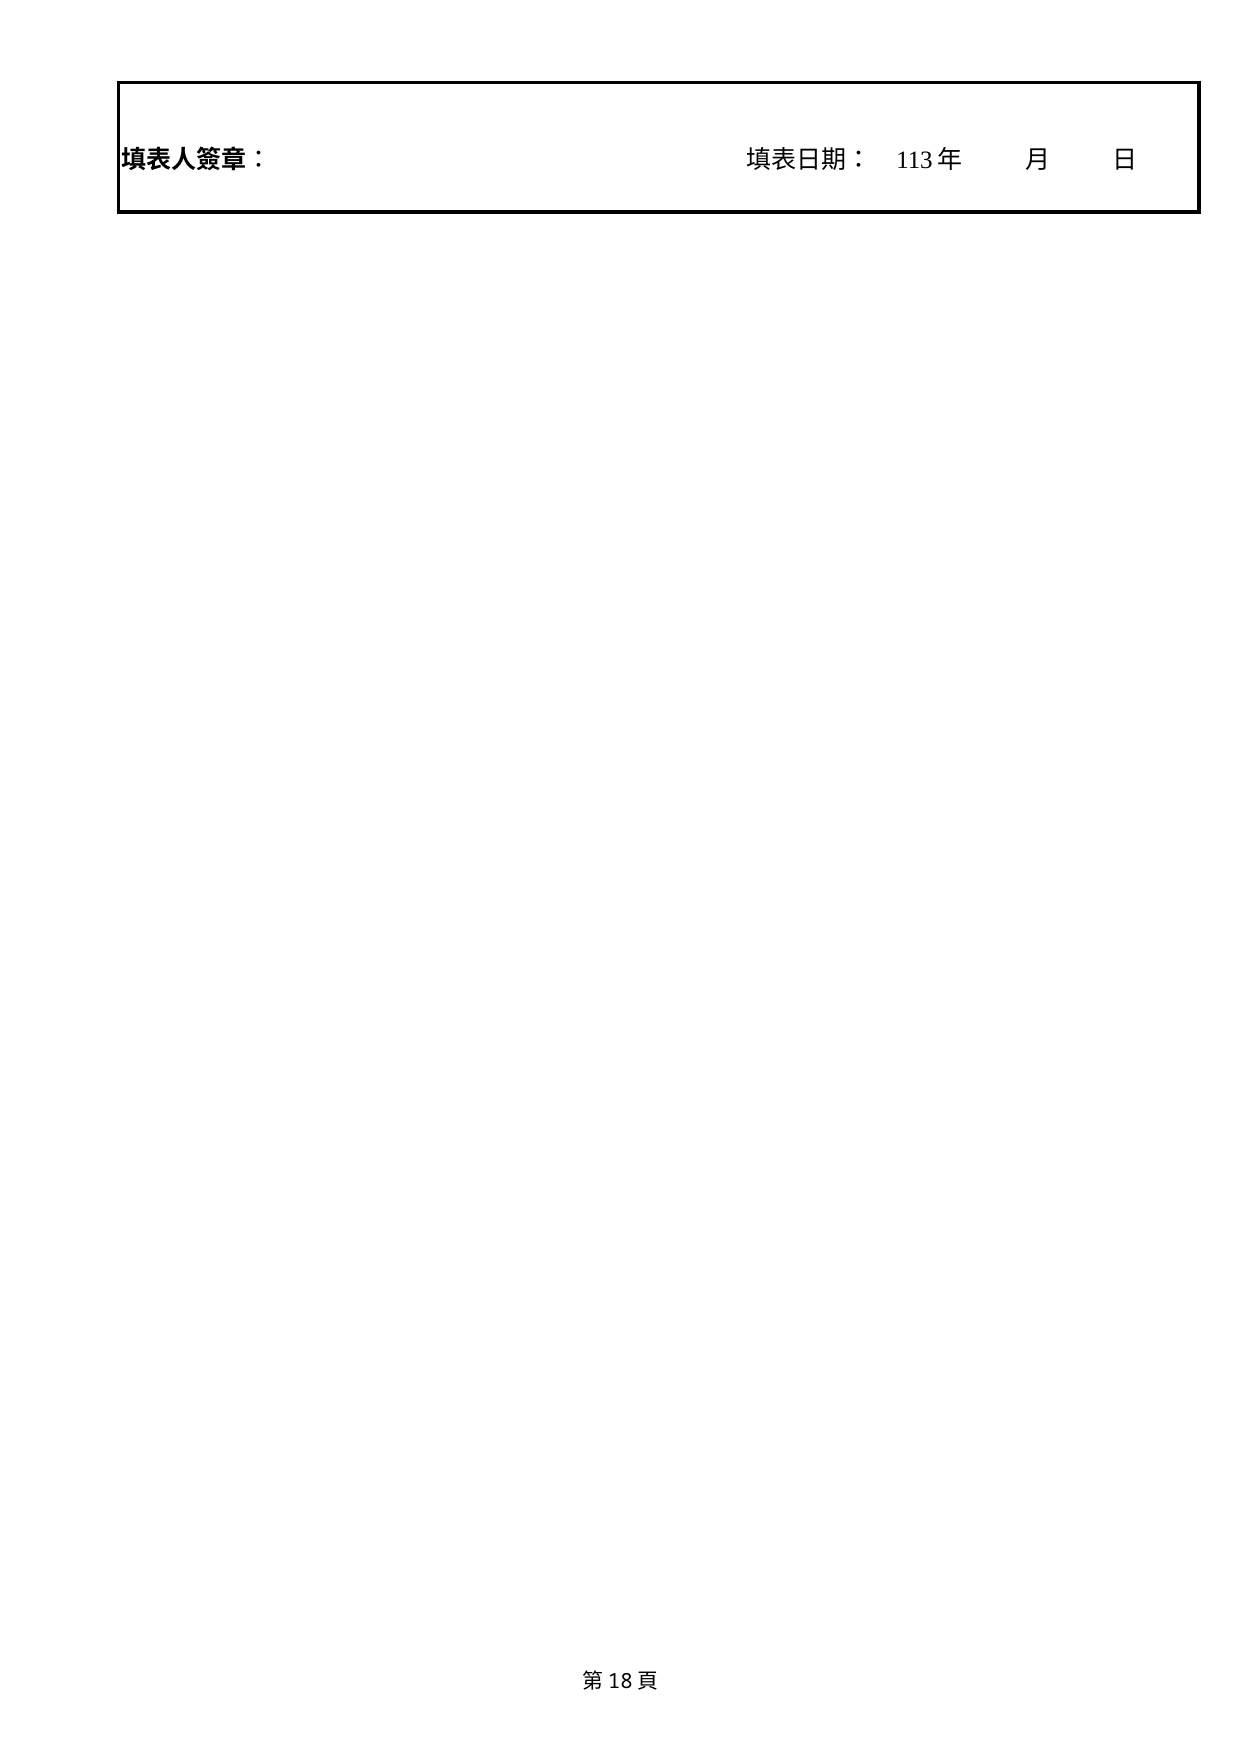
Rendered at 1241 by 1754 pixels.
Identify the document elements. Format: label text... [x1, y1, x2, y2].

table_cell 填表人簽章： 填表日期： 113年 月 日 [120, 84, 1197, 210]
